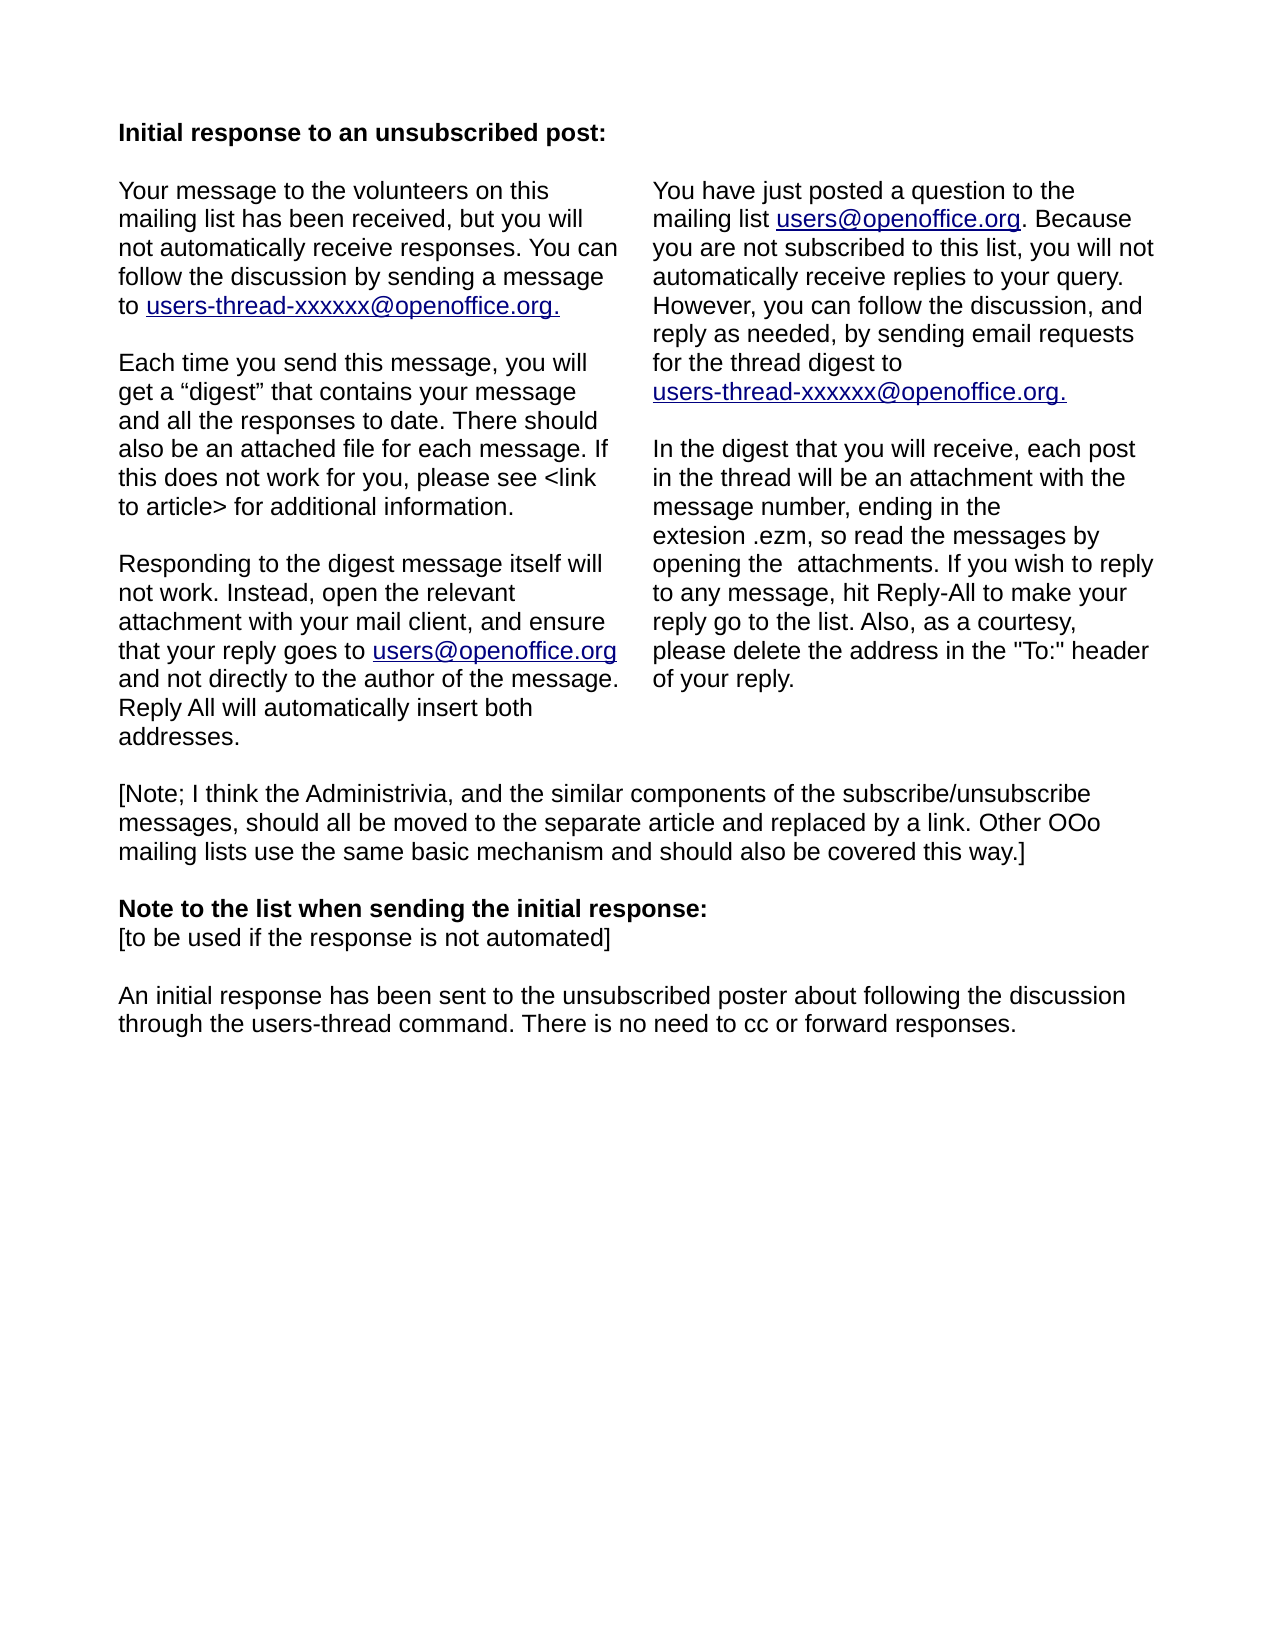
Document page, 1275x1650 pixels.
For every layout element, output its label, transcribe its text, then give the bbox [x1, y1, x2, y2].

text [Note; I think the Administrivia, and the similar components of the subscribe/unsubscribe messages, should all be moved to the separate article and replaced by a link. Other OOo mailing lists use the same basic mechanism and should also be covered this way.] [118, 779, 1157, 866]
text users-thread-xxxxxx@openoffice.org. In the digest that you will receive, each post in the thread will be an attachment with the message number, ending in the extesion .ezm, so read the messages by opening the attachments. If you wish to reply to any message, hit Reply-All to make your reply go to the list. Also, as a courtesy, please delete the address in the "To:" header of your reply. [652, 377, 1157, 693]
text Initial response to an unsubscribed post: [118, 118, 1157, 147]
text You have just posted a question to the mailing list users@openoffice.org. Because you are not subscribed to this list, you will not automatically receive replies to your query. However, you can follow the discussion, and reply as needed, by sending email requests for the thread digest to [652, 176, 1157, 377]
text Your message to the volunteers on this mailing list has been received, but you will not automatically receive responses. You can follow the discussion by sending a message to users-thread-xxxxxx@openoffice.org. [118, 176, 622, 319]
text An initial response has been sent to the unsubscribed poster about following the discussion through the users-thread command. There is no need to cc or forward responses. [118, 981, 1157, 1038]
text Responding to the digest message itself will not work. Instead, open the relevant attachment with your mail client, and ensure that your reply goes to users@openoffice.org and not directly to the author of the message. [118, 549, 622, 693]
text [to be used if the response is not automated] [118, 923, 1157, 952]
text Reply All will automatically insert both addresses. [118, 693, 622, 751]
text Note to the list when sending the initial response: [118, 894, 1157, 923]
text Each time you send this message, you will get a “digest” that contains your message and all the responses to date. There should also be an attached file for each message. If this does not work for you, please see <link to article> for additional information. [118, 348, 622, 521]
